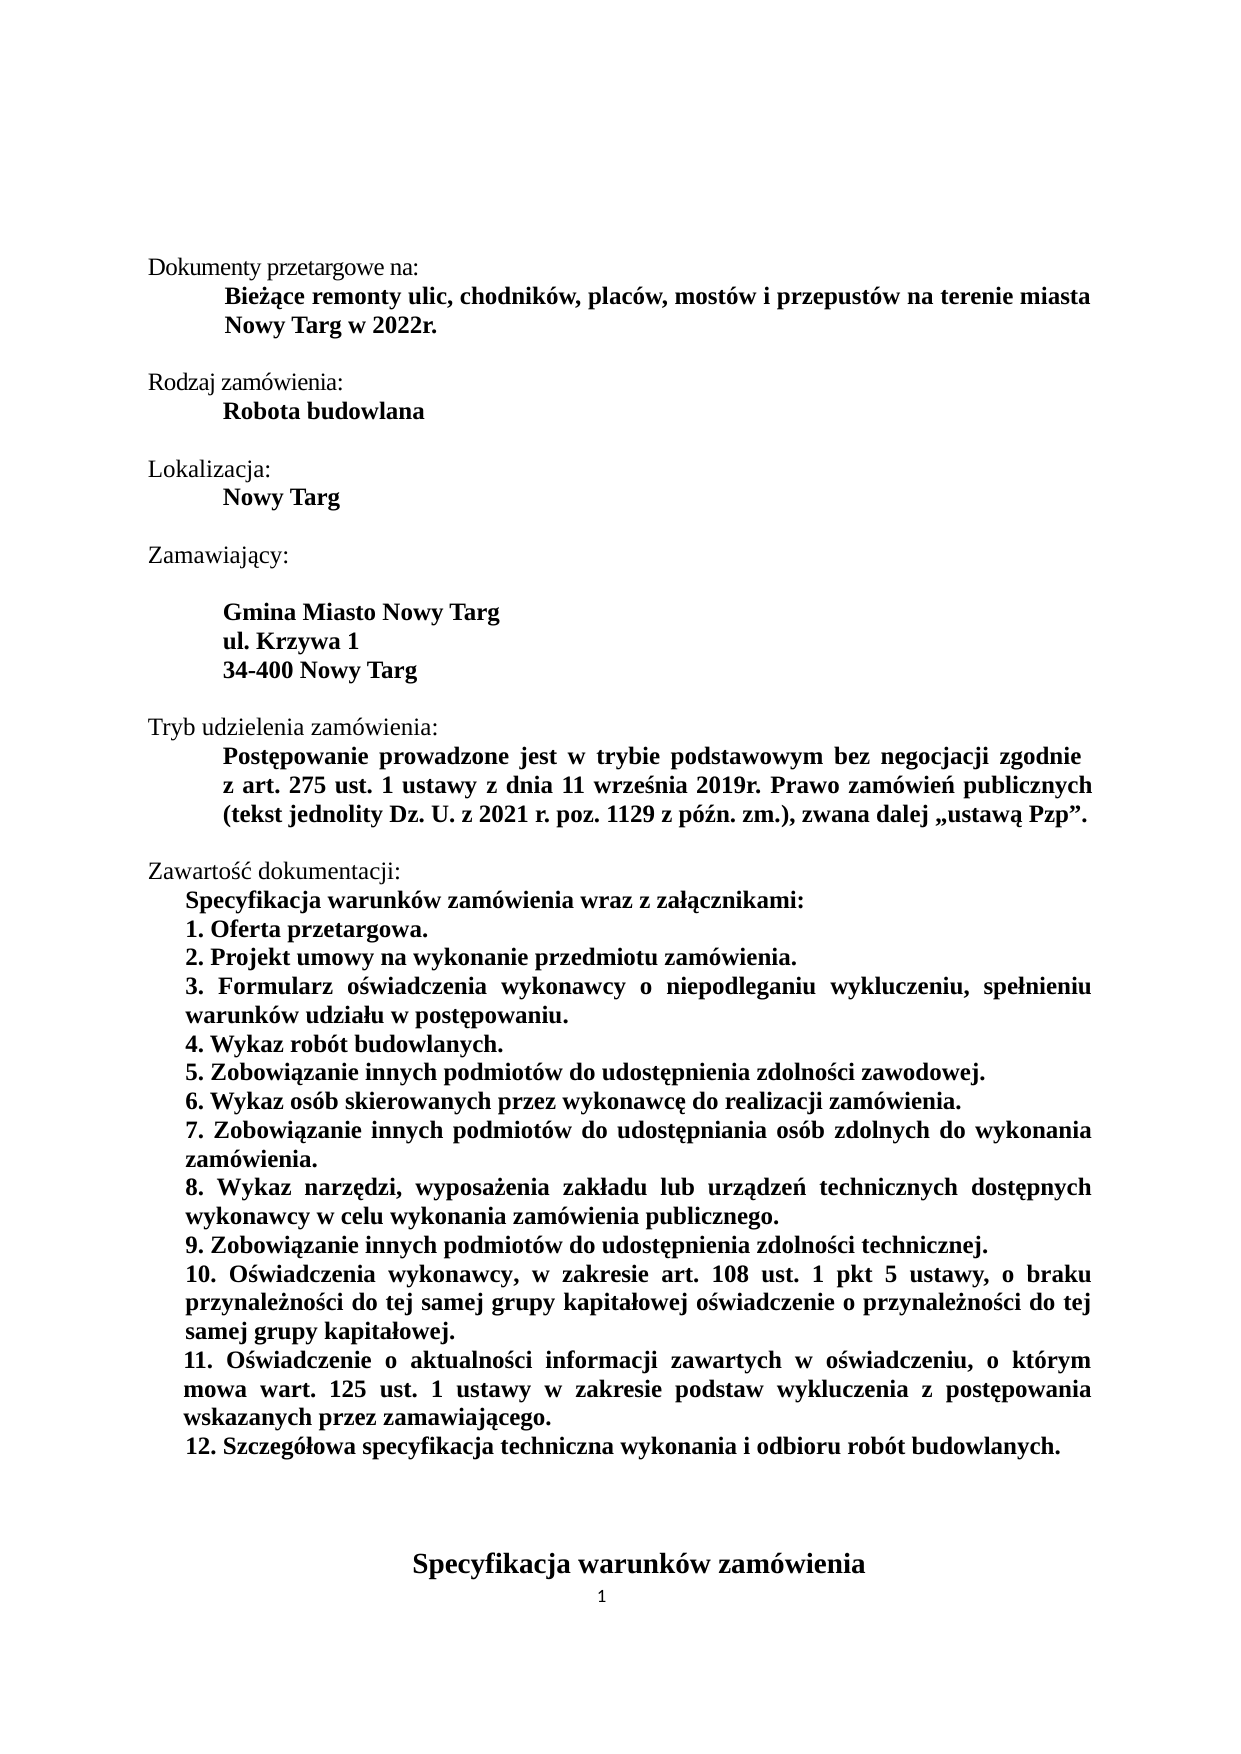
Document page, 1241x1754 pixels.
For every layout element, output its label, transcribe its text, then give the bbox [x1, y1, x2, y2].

text 1. Oferta przetargowa. [185, 914, 1093, 942]
text Zamawiający: [148, 540, 1093, 569]
text 11. Oświadczenie o aktualności informacji zawartych w oświadczeniu, o którym mowa wart. 125 ust. 1 ustawy w zakresie podstaw wykluczenia z postępowania wskazanych przez zamawiającego. [183, 1345, 1093, 1431]
text Dokumenty przetargowe na: [148, 252, 1093, 281]
text Specyfikacja warunków zamówienia wraz z załącznikami: [148, 885, 1093, 914]
text Lokalizacja: [148, 454, 1093, 482]
text ul. Krzywa 1 [148, 626, 1093, 655]
text 6. Wykaz osób skierowanych przez wykonawcę do realizacji zamówienia. [185, 1086, 1093, 1115]
text Bieżące remonty ulic, chodników, placów, mostów i przepustów na terenie miasta Nowy Targ w 2022r. [224, 281, 1093, 339]
text Rodzaj zamówienia: [148, 367, 1093, 396]
text 9. Zobowiązanie innych podmiotów do udostępnienia zdolności technicznej. [185, 1230, 1093, 1259]
text Specyfikacja warunków zamówienia [185, 1546, 1093, 1580]
text 5. Zobowiązanie innych podmiotów do udostępnienia zdolności zawodowej. [185, 1057, 1093, 1086]
text Gmina Miasto Nowy Targ [148, 597, 1093, 626]
text 34-400 Nowy Targ [148, 655, 1093, 684]
text Postępowanie prowadzone jest w trybie podstawowym bez negocjacji zgodnie z art. 275 ust. 1 ustawy z dnia 11 września 2019r. Prawo zamówień publicznych (tekst jednolity Dz. U. z 2021 r. poz. 1129 z późn. zm.), zwana dalej „ustawą Pzp”. [223, 741, 1093, 827]
text Nowy Targ [148, 482, 1093, 511]
text 3. Formularz oświadczenia wykonawcy o niepodleganiu wykluczeniu, spełnieniu warunków udziału w postępowaniu. [185, 971, 1093, 1029]
subtitle Robota budowlana [223, 396, 1093, 425]
text 2. Projekt umowy na wykonanie przedmiotu zamówienia. [185, 942, 1093, 971]
text Zawartość dokumentacji: [148, 856, 1093, 885]
text 12. Szczegółowa specyfikacja techniczna wykonania i odbioru robót budowlanych. [185, 1431, 1093, 1460]
text 7. Zobowiązanie innych podmiotów do udostępniania osób zdolnych do wykonania zamówienia. [185, 1115, 1093, 1172]
text 8. Wykaz narzędzi, wyposażenia zakładu lub urządzeń technicznych dostępnych wykonawcy w celu wykonania zamówienia publicznego. [185, 1172, 1093, 1230]
text 10. Oświadczenia wykonawcy, w zakresie art. 108 ust. 1 pkt 5 ustawy, o braku przynależności do tej samej grupy kapitałowej oświadczenie o przynależności do tej samej grupy kapitałowej. [185, 1259, 1093, 1345]
text 4. Wykaz robót budowlanych. [185, 1029, 1093, 1057]
text Tryb udzielenia zamówienia: [148, 712, 1093, 741]
